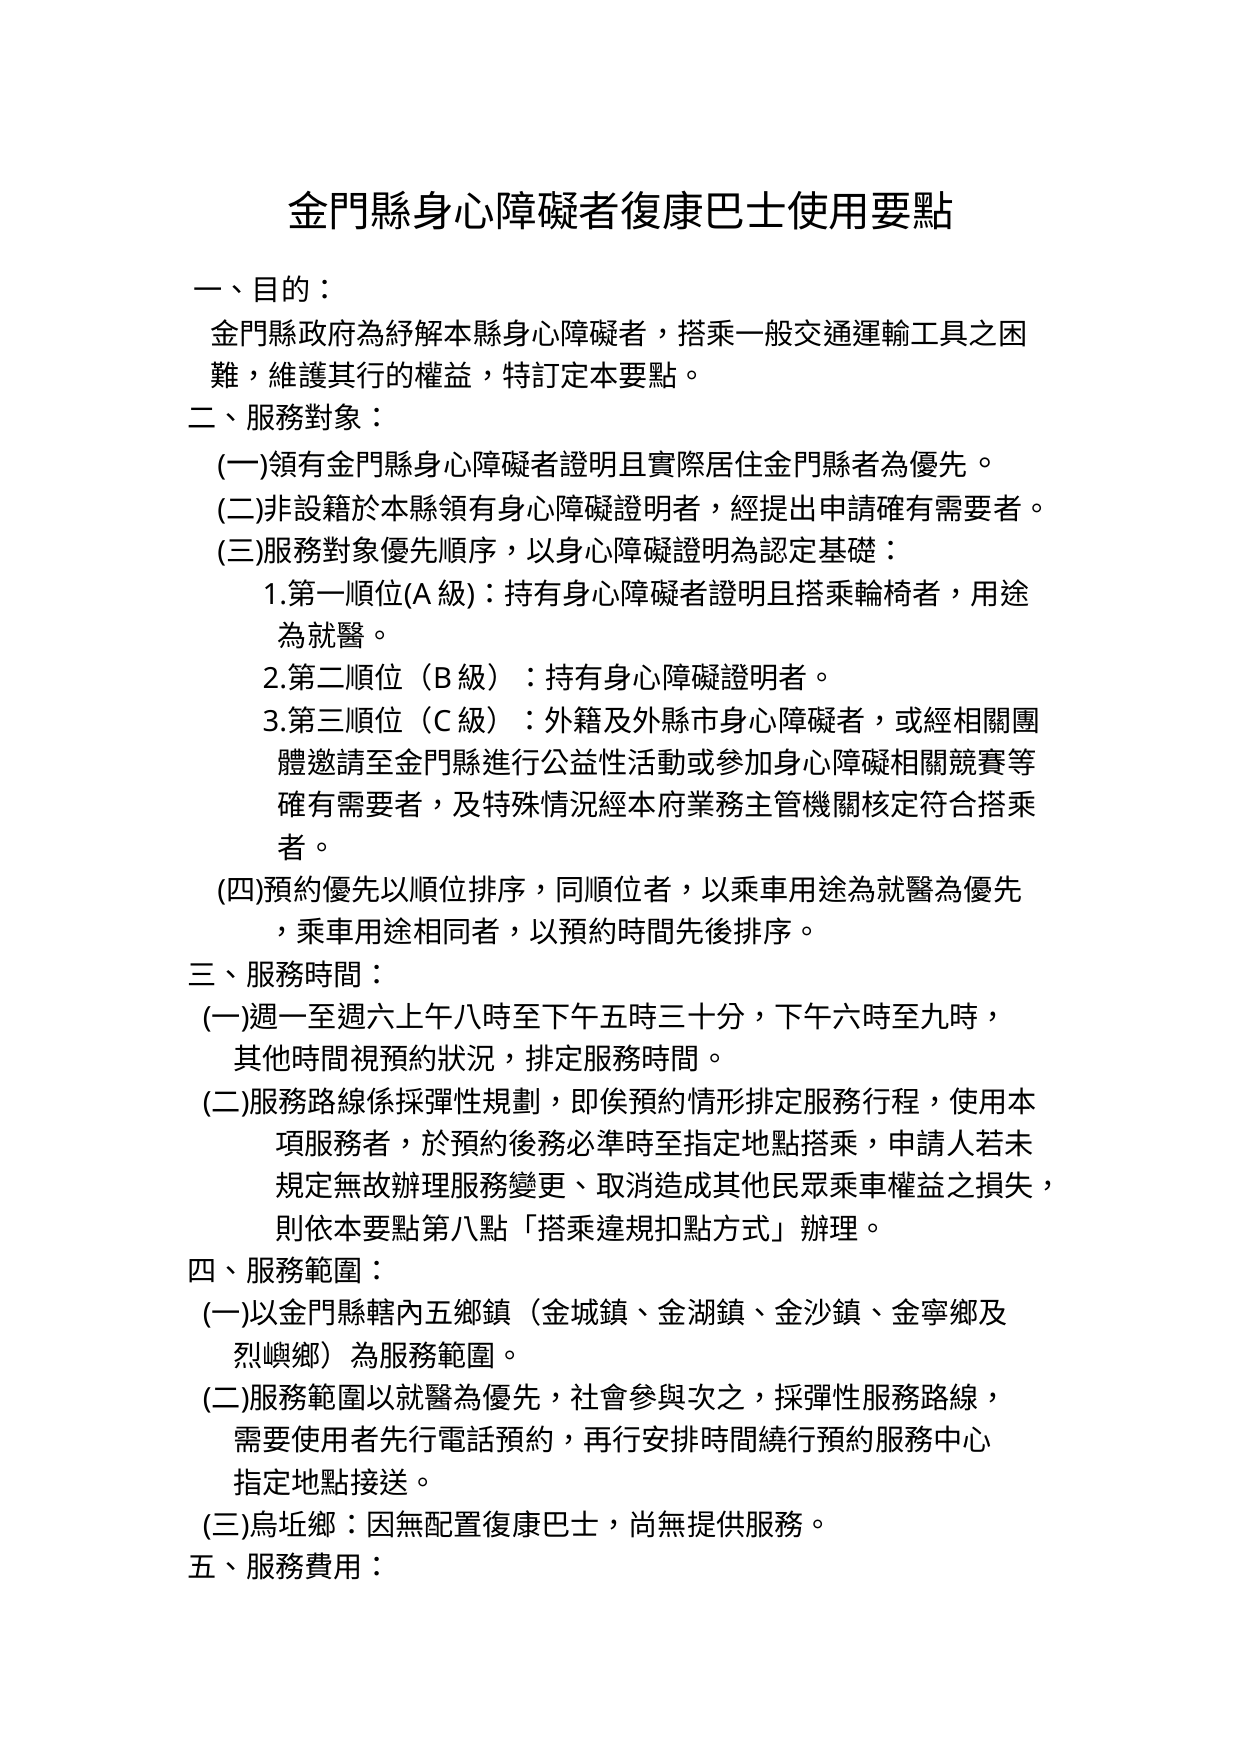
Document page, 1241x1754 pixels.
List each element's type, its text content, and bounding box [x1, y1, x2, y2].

list 非設籍於本縣領有身心障礙證明者，經提出申請確有需要者。 [217, 485, 1053, 528]
text 烈嶼鄉）為服務範圍。 [187, 1332, 1053, 1374]
text 四、服務範圍： [187, 1247, 1053, 1290]
text 指定地點接送。 [187, 1459, 1053, 1501]
text 二、服務對象： [187, 395, 1053, 437]
text 五、服務費用： [187, 1544, 1053, 1586]
text 2.第二順位（B級）：持有身心障礙證明者。 [262, 655, 1053, 697]
list 目的： [193, 258, 1053, 310]
list 服務對象優先順序，以身心障礙證明為認定基礎： [217, 528, 1053, 570]
text 需要使用者先行電話預約，再行安排時間繞行預約服務中心 [187, 1417, 1053, 1459]
text 金門縣政府為紓解本縣身心障礙者，搭乘一般交通運輸工具之困 [187, 310, 1053, 353]
text 為就醫。 [262, 613, 1053, 655]
text (三)烏坵鄉：因無配置復康巴士，尚無提供服務。 [187, 1501, 1053, 1544]
list 領有金門縣身心障礙者證明且實際居住金門縣者為優先。 [217, 437, 1053, 485]
text 者。 [262, 824, 1053, 867]
text 金門縣身心障礙者復康巴士使用要點 [187, 164, 1053, 239]
text 3.第三順位（C級）：外籍及外縣市身心障礙者，或經相關團 [262, 697, 1053, 740]
text 難，維護其行的權益，特訂定本要點。 [187, 353, 1053, 395]
list ，乘車用途相同者，以預約時間先後排序。 [267, 909, 1053, 951]
text (一)週一至週六上午八時至下午五時三十分，下午六時至九時， [187, 993, 1053, 1036]
text (一)以金門縣轄內五鄉鎮（金城鎮、金湖鎮、金沙鎮、金寧鄉及 [187, 1290, 1053, 1332]
text (二)服務範圍以就醫為優先，社會參與次之，採彈性服務路線， [187, 1374, 1053, 1417]
list 預約優先以順位排序，同順位者，以乘車用途為就醫為優先 [217, 867, 1053, 909]
text 體邀請至金門縣進行公益性活動或參加身心障礙相關競賽等 [262, 740, 1053, 782]
text 確有需要者，及特殊情況經本府業務主管機關核定符合搭乘 [262, 782, 1053, 824]
text 1.第一順位(A級)：持有身心障礙者證明且搭乘輪椅者，用途 [262, 570, 1053, 613]
text (二)服務路線係採彈性規劃，即俟預約情形排定服務行程，使用本項服務者，於預約後務必準時至指定地點搭乘，申請人若未規定無故辦理服務變更、取消造成其他民眾乘車權益之損失，則依本要點第八點「搭乘違規扣點方式」辦理。 [187, 1078, 1053, 1247]
text 其他時間視預約狀況，排定服務時間。 [187, 1036, 1053, 1078]
text 三、服務時間： [187, 951, 1053, 993]
